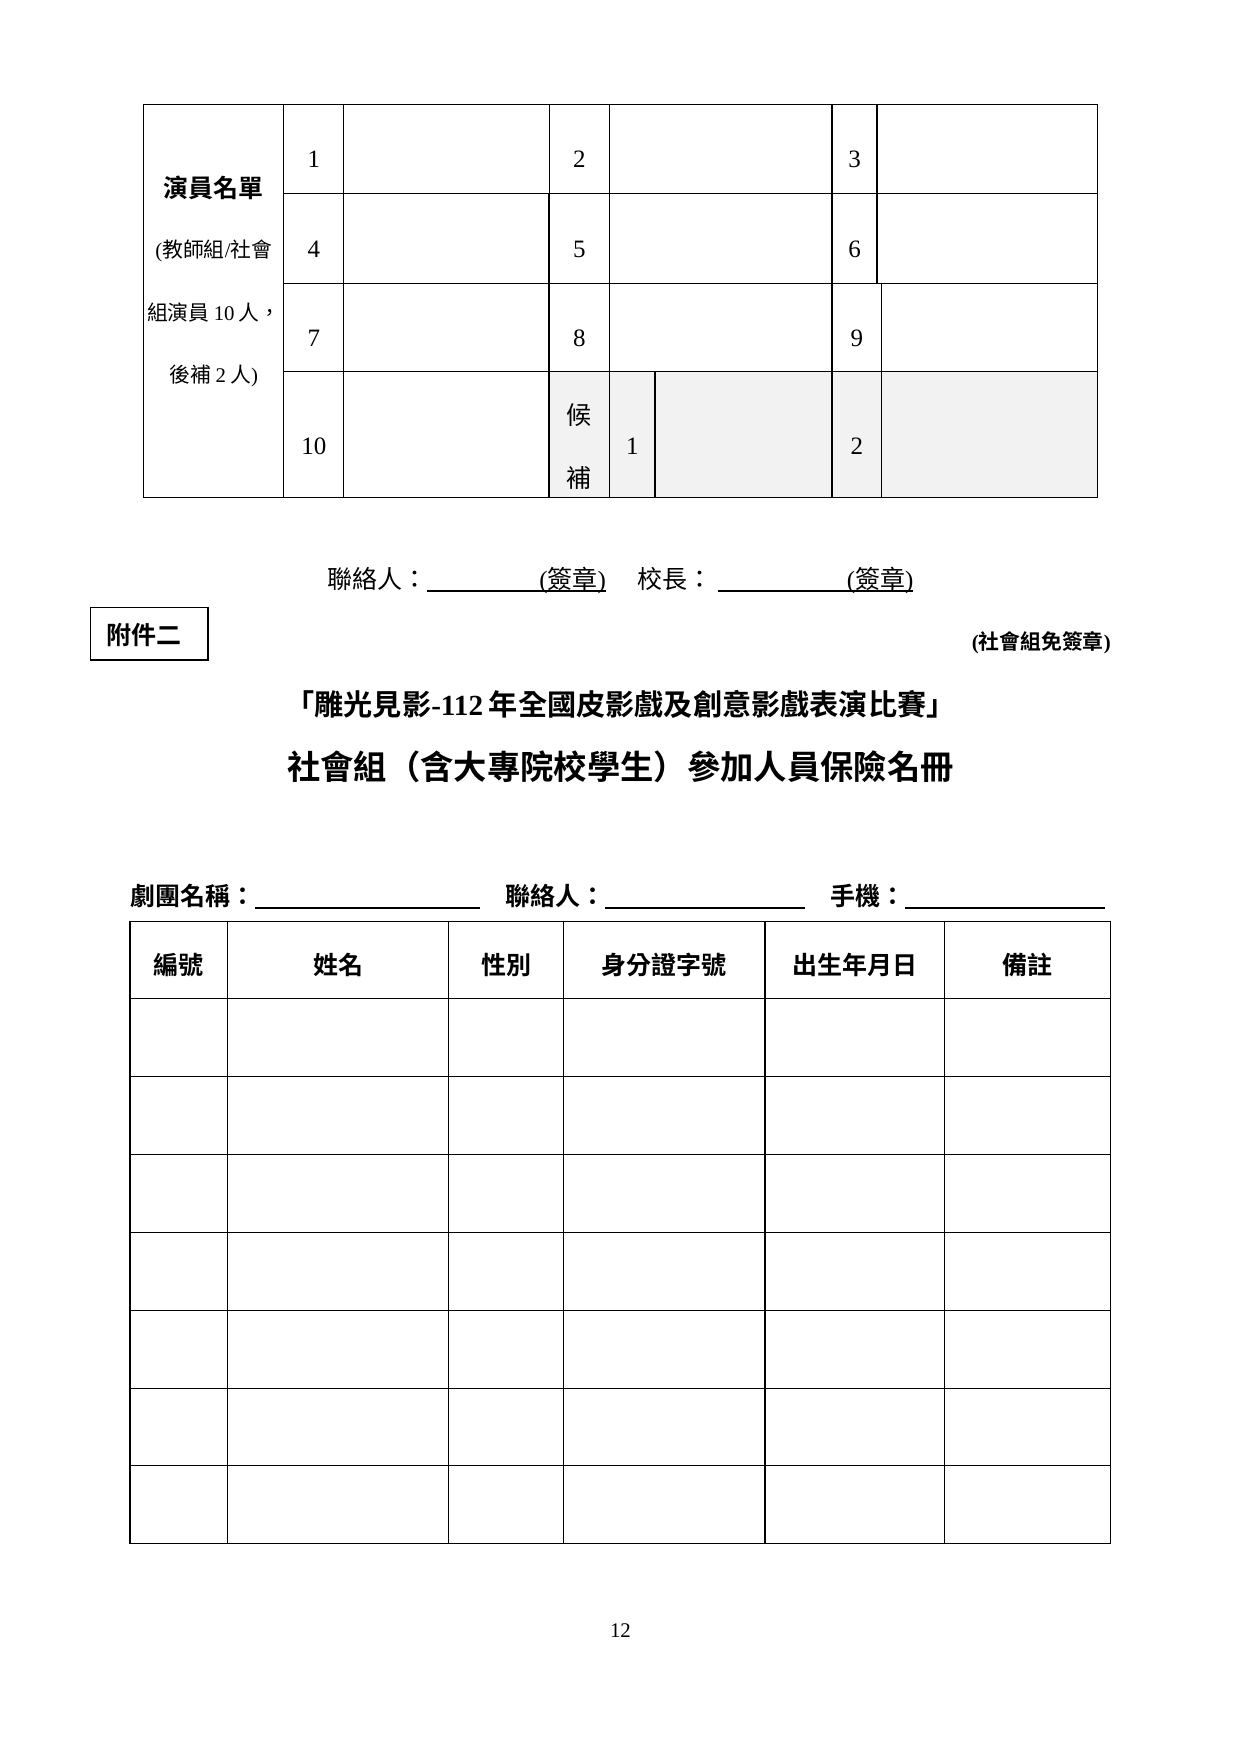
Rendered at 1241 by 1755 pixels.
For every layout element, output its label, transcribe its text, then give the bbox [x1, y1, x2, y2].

table_cell [766, 1389, 944, 1465]
table_header 姓名 [228, 922, 448, 998]
table_cell 8 [550, 284, 609, 371]
table_header 編號 [131, 922, 227, 998]
text [91, 608, 207, 659]
table_cell [131, 1466, 227, 1543]
table_cell 候 補 [550, 372, 609, 497]
text 聯絡人： (簽章) 校長： (簽章) [130, 536, 1110, 598]
table_cell [766, 999, 944, 1076]
table_cell 4 [284, 194, 343, 283]
table_header 備註 [945, 922, 1110, 998]
table_cell [228, 1155, 448, 1232]
table_cell [882, 284, 1097, 371]
text 劇團名稱： 聯絡人： 手機： [130, 853, 1110, 915]
table_cell 7 [284, 284, 343, 371]
table_cell [228, 999, 448, 1076]
table_cell [228, 1077, 448, 1154]
table_cell [945, 1077, 1110, 1154]
table_cell [564, 1077, 764, 1154]
table_cell [228, 1389, 448, 1465]
table_cell [564, 999, 764, 1076]
table_cell [228, 1233, 448, 1309]
table_cell [945, 1233, 1110, 1309]
table_cell [344, 372, 548, 497]
table_cell 5 [550, 194, 609, 283]
table_cell [131, 1077, 227, 1154]
table_cell [564, 1155, 764, 1232]
table_cell [449, 1389, 563, 1465]
table_header 性別 [449, 922, 563, 998]
table_cell [766, 1233, 944, 1309]
table_cell [344, 194, 548, 283]
table_cell [449, 1077, 563, 1154]
table_cell [344, 105, 549, 192]
table_header 身分證字號 [564, 922, 764, 998]
table_header 出生年月日 [766, 922, 944, 998]
table_cell 演員名單 (教師組/社會組演員10人，後補2人) [144, 105, 283, 497]
table_cell [882, 372, 1097, 497]
table_cell [610, 105, 831, 192]
table_cell [945, 1155, 1110, 1232]
text 社會組（含大專院校學生）參加人員保險名冊 [130, 723, 1110, 786]
table_cell [131, 1389, 227, 1465]
text 「雕光見影-112年全國皮影戲及創意影戲表演比賽」 [130, 661, 1110, 723]
table_cell [766, 1077, 944, 1154]
table_cell 1 [610, 372, 654, 497]
table_cell [945, 1389, 1110, 1465]
table_cell [449, 1311, 563, 1387]
table_cell [945, 999, 1110, 1076]
table_cell [449, 1233, 563, 1309]
table_cell 2 [550, 105, 609, 192]
table_cell 3 [833, 105, 876, 192]
table_cell [564, 1389, 764, 1465]
text 附件二 [106, 616, 192, 652]
table_cell [344, 284, 548, 371]
table_cell [766, 1155, 944, 1232]
table_cell [449, 999, 563, 1076]
table_cell [945, 1311, 1110, 1387]
table_cell [228, 1466, 448, 1543]
table_cell 6 [833, 194, 876, 283]
table_cell [564, 1311, 764, 1387]
table_cell [131, 1155, 227, 1232]
table_cell [131, 999, 227, 1076]
table_cell 9 [833, 284, 881, 371]
table_cell 10 [284, 372, 343, 497]
table_cell 1 [284, 105, 343, 192]
table_cell [610, 194, 831, 283]
table_cell [564, 1233, 764, 1309]
table_cell [945, 1466, 1110, 1543]
table_cell [766, 1311, 944, 1387]
table_cell [449, 1155, 563, 1232]
table_cell [656, 372, 831, 497]
table_cell 2 [833, 372, 881, 497]
table_cell [610, 284, 831, 371]
table_cell [449, 1466, 563, 1543]
table_cell [131, 1233, 227, 1309]
table_cell [878, 194, 1097, 283]
table_cell [131, 1311, 227, 1387]
table_cell [564, 1466, 764, 1543]
table_cell [878, 105, 1097, 192]
table_cell [766, 1466, 944, 1543]
text (社會組免簽章) [130, 598, 1110, 661]
table_cell [228, 1311, 448, 1387]
